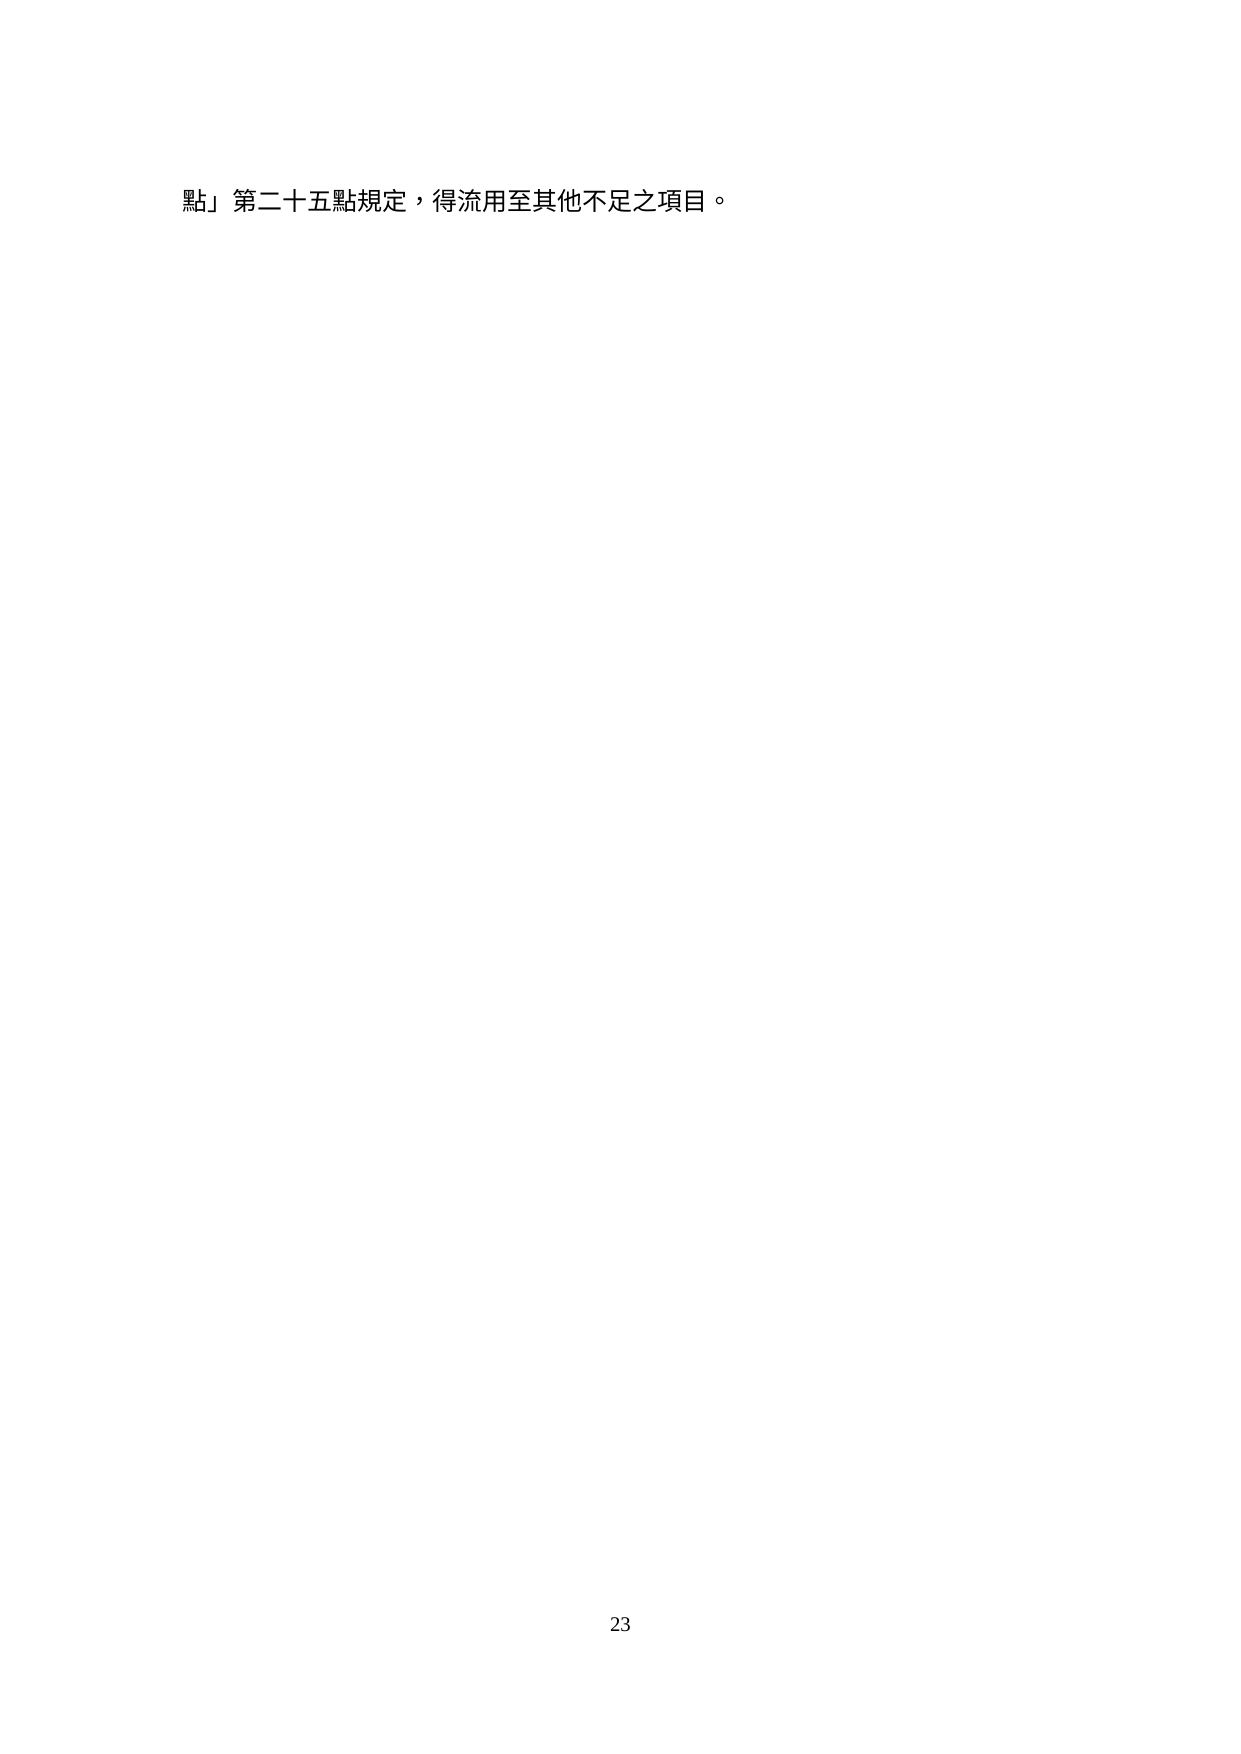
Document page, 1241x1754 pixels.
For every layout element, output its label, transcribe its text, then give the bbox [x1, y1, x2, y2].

text 點」第二十五點規定，得流用至其他不足之項目。 [136, 158, 1104, 221]
